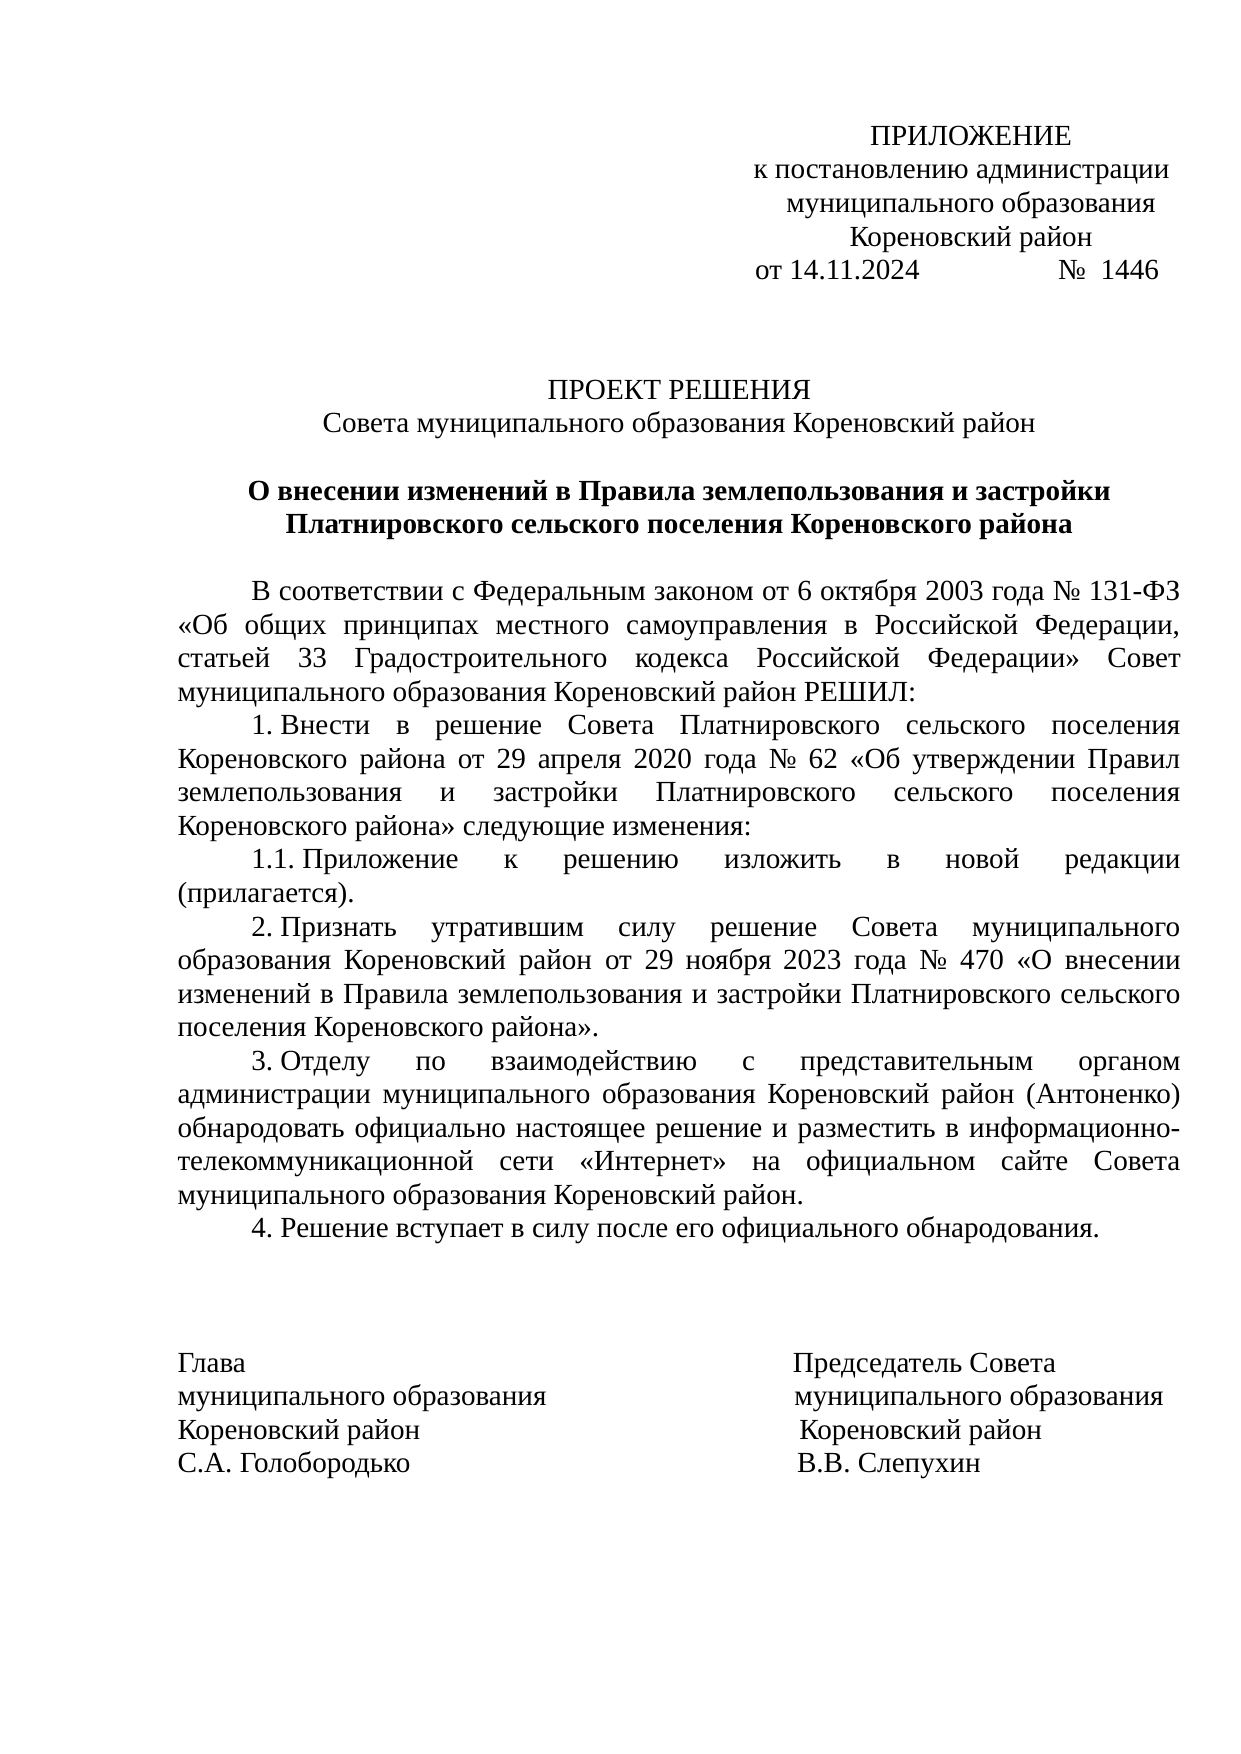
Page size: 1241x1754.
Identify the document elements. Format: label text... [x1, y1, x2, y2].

text 1.1. Приложение к решению изложить в новой редакции (прилагается). [177, 842, 1181, 909]
text к постановлению администрации [177, 152, 1181, 185]
text муниципального образования муниципального образования [177, 1378, 1181, 1412]
text от 14.11.2024 № 1446 [177, 252, 1181, 286]
text 3. Отделу по взаимодействию с представительным органом администрации муниципального образования Кореновский район (Антоненко) обнародовать официально настоящее решение и разместить в информационно-телекоммуникационной сети «Интернет» на официальном сайте Совета муниципального образования Кореновский район. [177, 1043, 1181, 1211]
text Совета муниципального образования Кореновский район [177, 406, 1181, 439]
text муниципального образования [177, 185, 1181, 219]
text Кореновский район [177, 219, 1181, 252]
text Глава Председатель Совета [177, 1345, 1181, 1378]
text ПРОЕКТ РЕШЕНИЯ [177, 372, 1181, 406]
text О внесении изменений в Правила землепользования и застройки Платнировского сельского поселения Кореновского района [177, 473, 1181, 540]
text В соответствии с Федеральным законом от 6 октября 2003 года № 131-ФЗ «Об общих принципах местного самоуправления в Российской Федерации, статьей 33 Градостроительного кодекса Российской Федерации» Совет муниципального образования Кореновский район РЕШИЛ: [177, 573, 1181, 707]
text 2. Признать утратившим силу решение Совета муниципального образования Кореновский район от 29 ноября 2023 года № 470 «О внесении изменений в Правила землепользования и застройки Платнировского сельского поселения Кореновского района». [177, 909, 1181, 1043]
text С.А. Голобородько В.В. Слепухин [177, 1445, 1181, 1479]
text 4. Решение вступает в силу после его официального обнародования. [177, 1211, 1181, 1244]
text ПРИЛОЖЕНИЕ [177, 118, 1181, 152]
text 1. Внести в решение Совета Платнировского сельского поселения Кореновского района от 29 апреля 2020 года № 62 «Об утверждении Правил землепользования и застройки Платнировского сельского поселения Кореновского района» следующие изменения: [177, 707, 1181, 842]
text Кореновский район Кореновский район [177, 1412, 1181, 1445]
